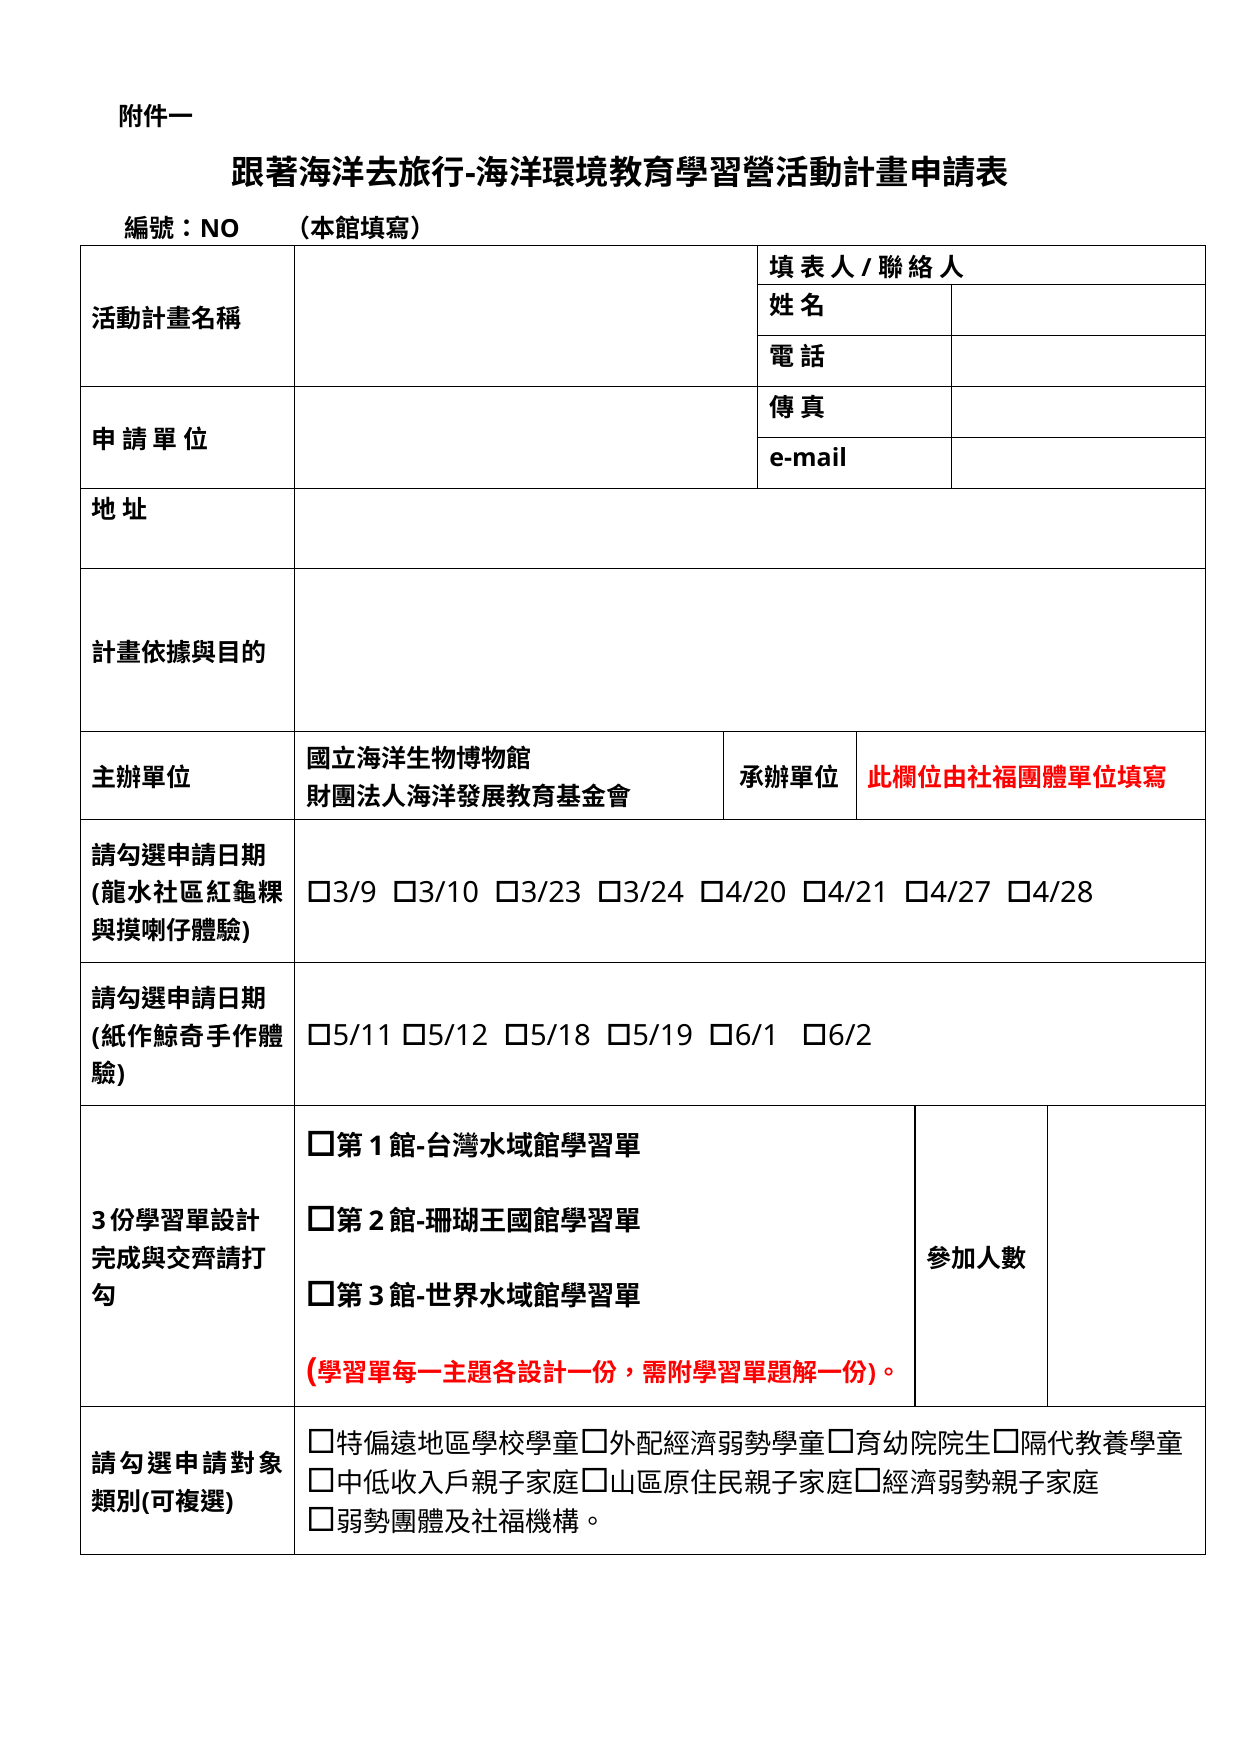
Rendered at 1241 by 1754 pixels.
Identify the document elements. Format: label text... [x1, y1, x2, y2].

table_cell 參加人數 [916, 1106, 1047, 1406]
table_cell 主辦單位 [81, 732, 294, 819]
table_cell 計畫依據與目的 [81, 569, 294, 731]
table_cell 申 請 單 位 [81, 387, 294, 488]
table_cell 電 話 [758, 336, 951, 386]
table_header 填 表 人 / 聯 絡 人 [758, 246, 1205, 284]
table_cell 3/9 3/10 3/23 3/24 4/20 4/21 4/27 4/28 [295, 820, 1205, 962]
table_cell 5/11 5/12 5/18 5/19 6/1 6/2 [295, 963, 1205, 1105]
table_cell [952, 336, 1205, 386]
table_cell 請勾選申請日期 (龍水社區紅龜粿與摸喇仔體驗) [81, 820, 294, 962]
table_cell 姓 名 [758, 285, 951, 335]
text 附件一 [118, 95, 1122, 133]
table_cell 傳 真 [758, 387, 951, 437]
table_cell 特偏遠地區學校學童外配經濟弱勢學童育幼院院生隔代教養學童中低收入戶親子家庭山區原住民親子家庭經濟弱勢親子家庭 弱勢團體及社福機構。 [295, 1407, 1205, 1554]
table_cell 3份學習單設計完成與交齊請打勾 [81, 1106, 294, 1406]
table_cell [295, 387, 757, 488]
table_cell 第1館-台灣水域館學習單 第2館-珊瑚王國館學習單 第3館-世界水域館學習單 (學習單每一主題各設計一份，需附學習單題解一份)。 [295, 1106, 914, 1406]
table_cell [952, 285, 1205, 335]
text 跟著海洋去旅行-海洋環境教育學習營活動計畫申請表 [118, 133, 1122, 208]
table_cell 國立海洋生物博物館 財團法人海洋發展教育基金會 [295, 732, 723, 819]
table_header 活動計畫名稱 [81, 246, 294, 386]
table_cell [952, 438, 1205, 488]
table_cell 此欄位由社福團體單位填寫 [857, 732, 1205, 819]
table_cell [295, 489, 1205, 568]
table_cell [952, 387, 1205, 437]
table_cell 請勾選申請日期 (紙作鯨奇手作體驗) [81, 963, 294, 1105]
text 編號：NO （本館填寫） [118, 208, 1122, 245]
table_cell [295, 569, 1205, 731]
table_cell 承辦單位 [724, 732, 856, 819]
table_cell 地 址 [81, 489, 294, 568]
table_cell 請勾選申請對象類別(可複選) [81, 1407, 294, 1554]
table_cell e-mail [758, 438, 951, 488]
table_cell [1048, 1106, 1205, 1406]
table_header [295, 246, 757, 386]
